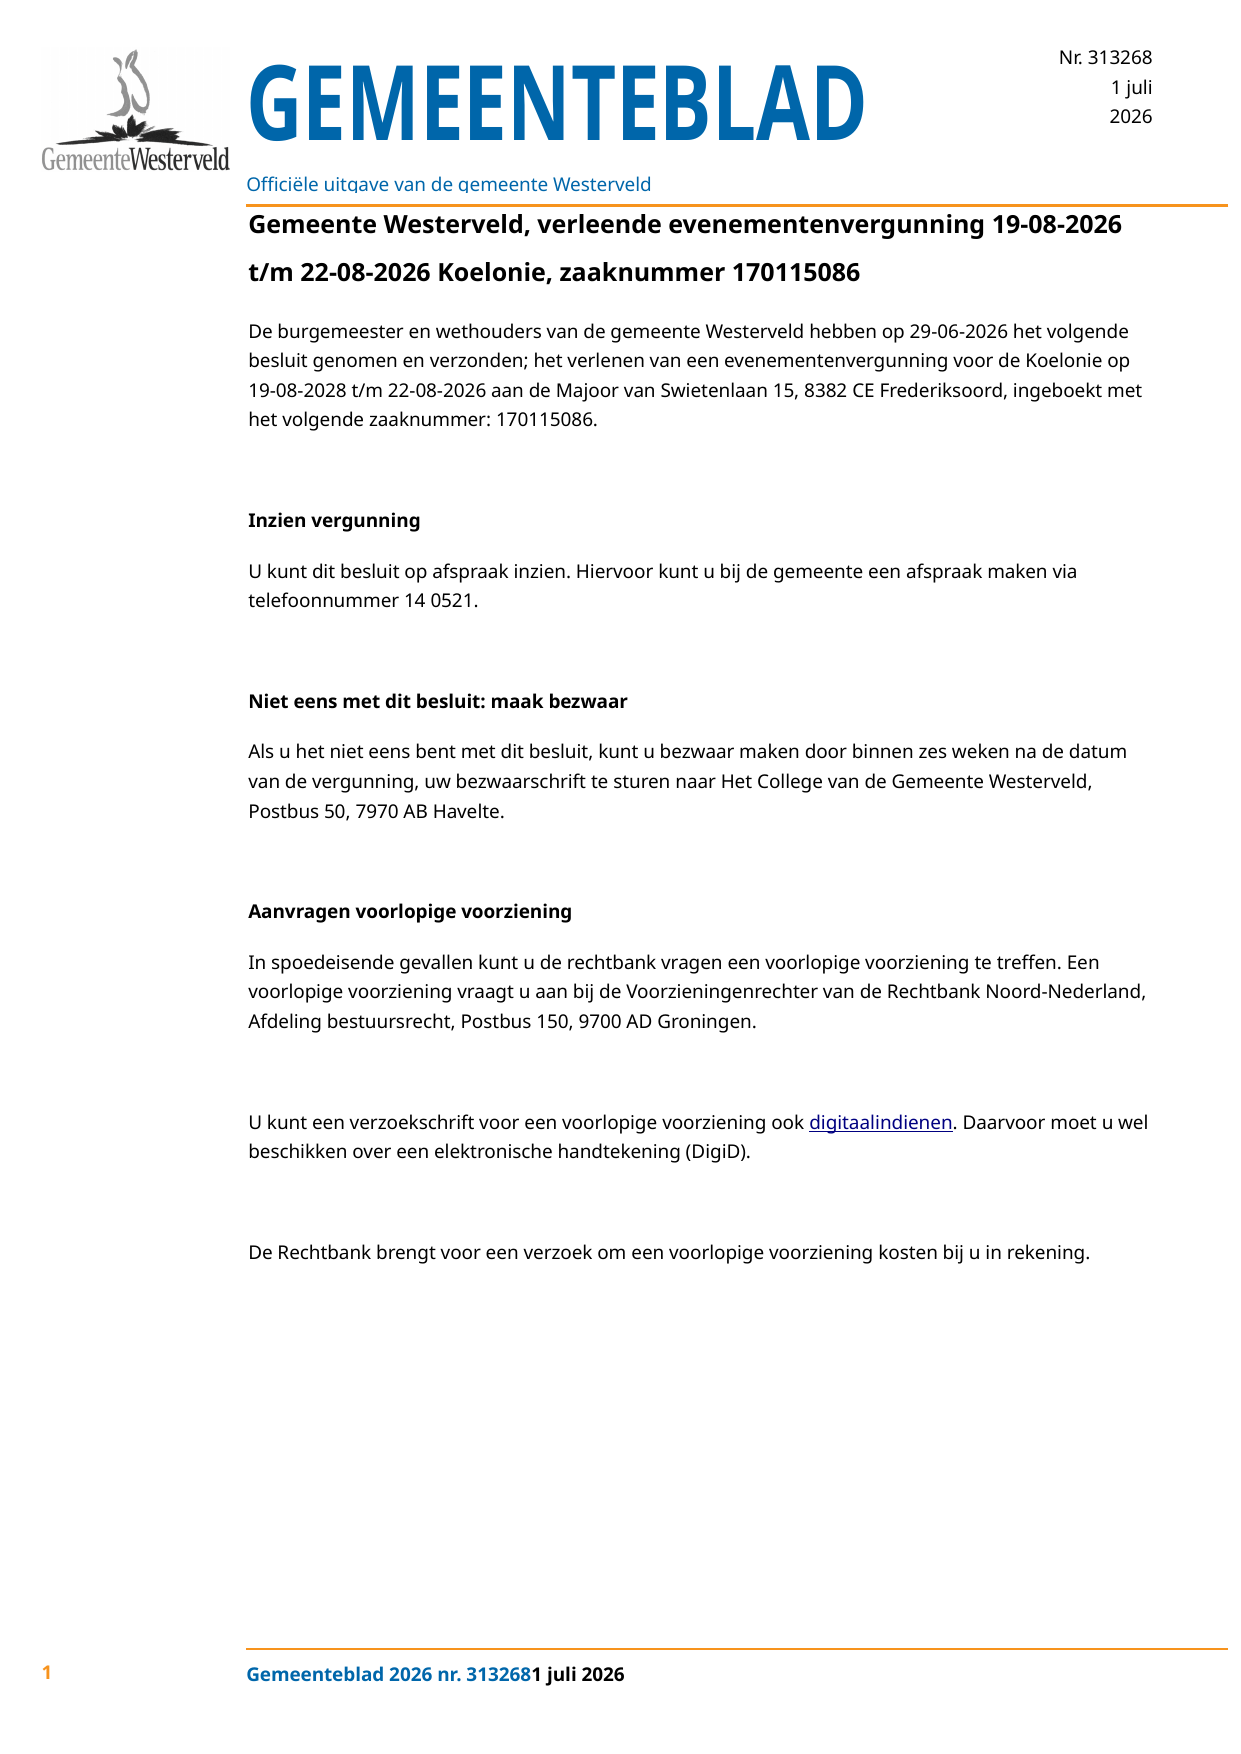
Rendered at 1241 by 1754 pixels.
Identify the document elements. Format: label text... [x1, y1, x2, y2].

text Niet eens met dit besluit: maak bezwaar [248, 688, 1152, 714]
text Aanvragen voorlopige voorziening [248, 899, 1152, 924]
text Inzien vergunning [248, 507, 1152, 533]
text Gemeente Westerveld, verleende evenementenvergunning 19-08-2026 t/m 22-08-2026 Koelonie, zaaknummer 170115086 [248, 207, 1152, 288]
text U kunt dit besluit op afspraak inzien. Hiervoor kunt u bij de gemeente een afspraak maken via telefoonnummer 14 0521. [248, 558, 1152, 613]
text Als u het niet eens bent met dit besluit, kunt u bezwaar maken door binnen zes weken na de datum van de vergunning, uw bezwaarschrift te sturen naar Het College van de Gemeente Westerveld, Postbus 50, 7970 AB Havelte. [248, 739, 1152, 824]
text In spoedeisende gevallen kunt u de rechtbank vragen een voorlopige voorziening te treffen. Een voorlopige voorziening vraagt u aan bij de Voorzieningenrechter van de Rechtbank Noord-Nederland, Afdeling bestuursrecht, Postbus 150, 9700 AD Groningen. [248, 949, 1152, 1034]
text U kunt een verzoekschrift voor een voorlopige voorziening ook digitaalindienen. Daarvoor moet u wel beschikken over een elektronische handtekening (DigiD). [248, 1109, 1152, 1164]
text De Rechtbank brengt voor een verzoek om een voorlopige voorziening kosten bij u in rekening. [248, 1239, 1152, 1265]
text De burgemeester en wethouders van de gemeente Westerveld hebben op 29-06-2026 het volgende besluit genomen en verzonden; het verlenen van een evenementenvergunning voor de Koelonie op 19-08-2028 t/m 22-08-2026 aan de Majoor van Swietenlaan 15, 8382 CE Frederiksoord, ingeboekt met het volgende zaaknummer: 170115086. [248, 318, 1152, 432]
picture [41, 47, 231, 172]
